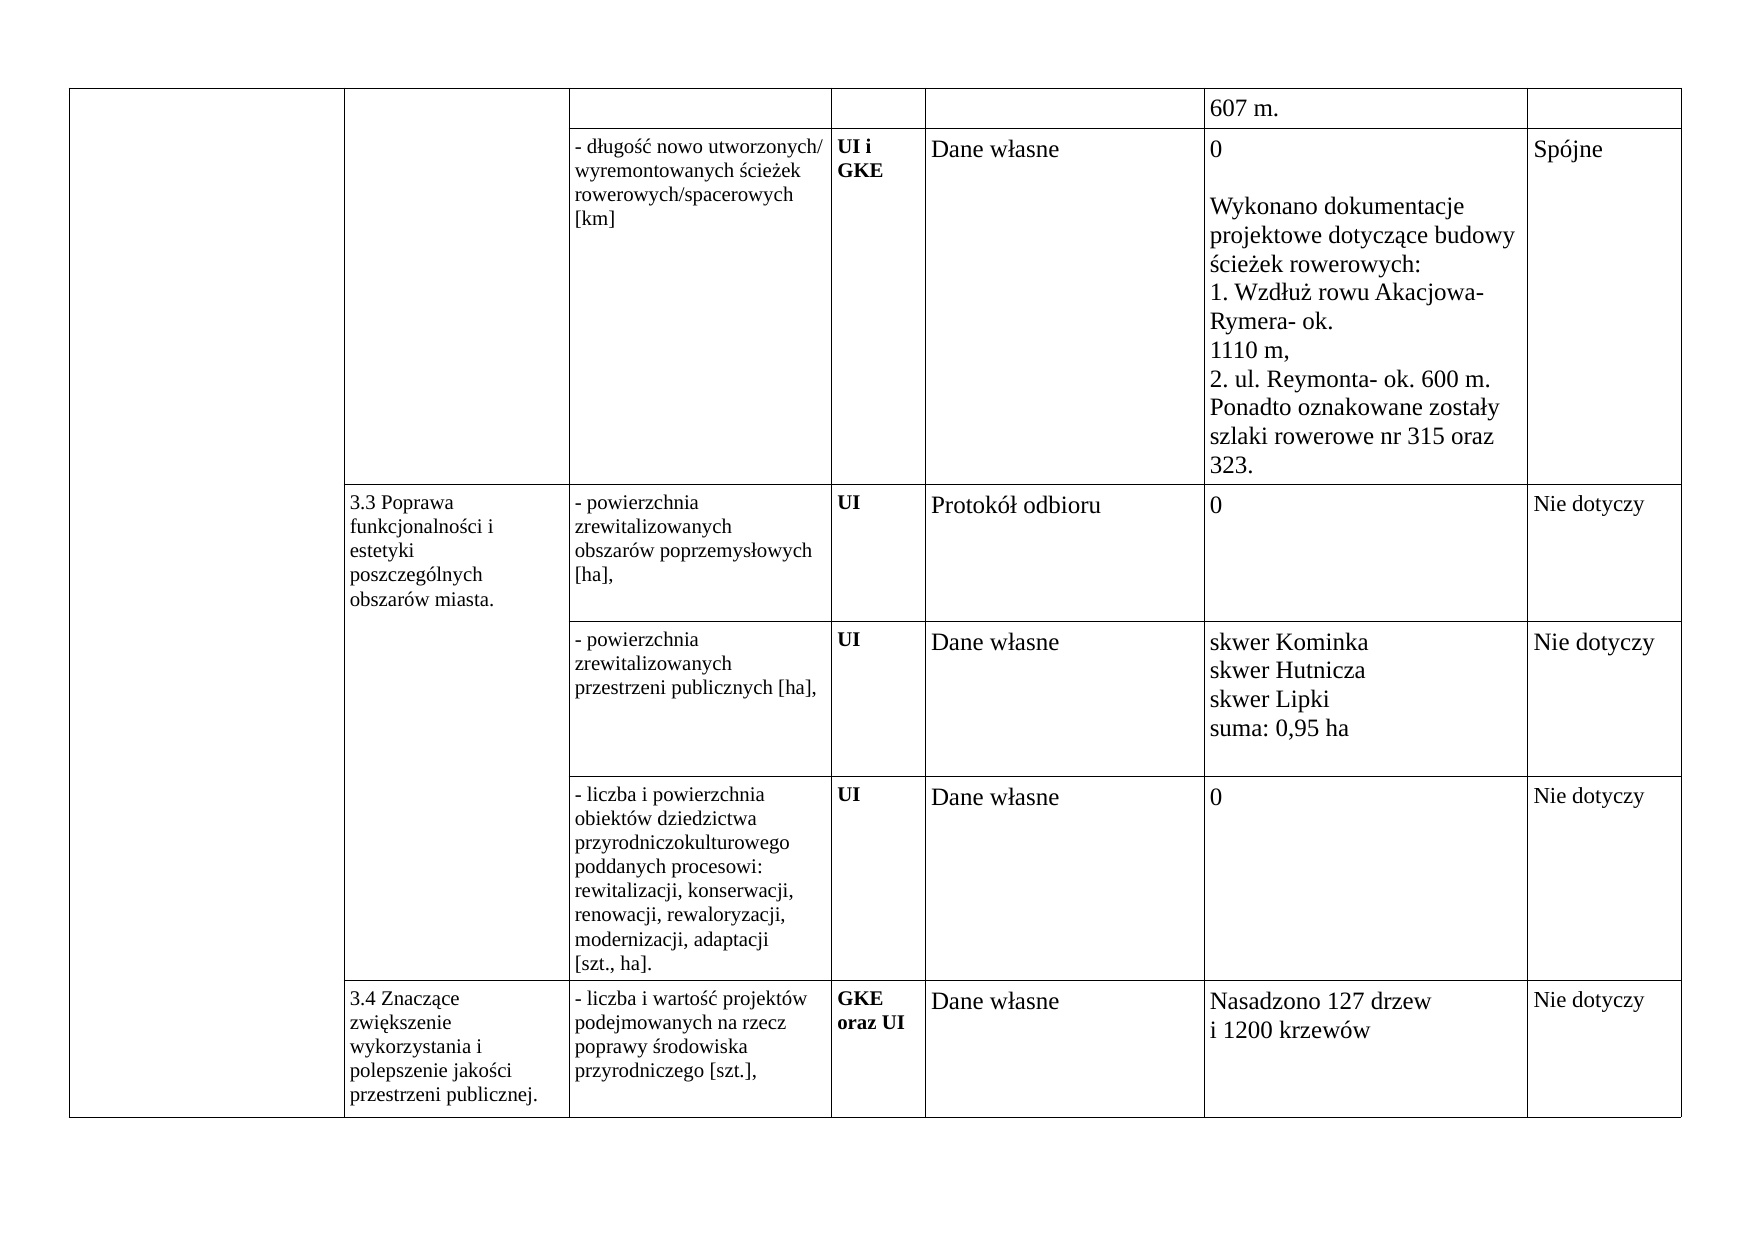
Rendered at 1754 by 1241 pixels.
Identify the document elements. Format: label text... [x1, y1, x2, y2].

table_cell Nie dotyczy [1528, 485, 1681, 621]
table_cell [70, 89, 344, 1117]
table_cell Nie dotyczy [1528, 981, 1681, 1117]
table_cell Dane własne [926, 777, 1204, 980]
table_cell 0 Wykonano dokumentacje projektowe dotyczące budowy ścieżek rowerowych: 1. Wzdłuż rowu Akacjowa-Rymera- ok. 1110 m, 2. ul. Reymonta- ok. 600 m. Ponadto oznakowane zostały szlaki rowerowe nr 315 oraz 323. [1205, 129, 1527, 484]
table_cell GKE oraz UI [832, 981, 925, 1117]
table_cell 3.4 Znaczące zwiększenie wykorzystania i polepszenie jakości przestrzeni publicznej. [345, 981, 569, 1117]
table_cell [832, 89, 925, 128]
table_cell UI [832, 485, 925, 621]
table_cell Nie dotyczy [1528, 777, 1681, 980]
table_cell Protokół odbioru [926, 485, 1204, 621]
table_cell Nasadzono 127 drzew i 1200 krzewów [1205, 981, 1527, 1117]
table_cell Spójne [1528, 129, 1681, 484]
table_cell [345, 89, 569, 484]
table_cell [570, 89, 831, 128]
table_cell skwer Kominka skwer Hutnicza skwer Lipki suma: 0,95 ha [1205, 622, 1527, 776]
table_cell Dane własne [926, 129, 1204, 484]
table_cell Dane własne [926, 622, 1204, 776]
table_cell 0 [1205, 777, 1527, 980]
table_cell - liczba i wartość projektów podejmowanych na rzecz poprawy środowiska przyrodniczego [szt.], [570, 981, 831, 1117]
table_cell UI [832, 777, 925, 980]
table_cell UI i GKE [832, 129, 925, 484]
table_cell 3.3 Poprawa funkcjonalności i estetyki poszczególnych obszarów miasta. [345, 485, 569, 980]
table_cell - powierzchnia zrewitalizowanych obszarów poprzemysłowych [ha], [570, 485, 831, 621]
table_cell 607 m. [1205, 89, 1527, 128]
table_cell Nie dotyczy [1528, 622, 1681, 776]
table_cell UI [832, 622, 925, 776]
table_cell 0 [1205, 485, 1527, 621]
table_cell - długość nowo utworzonych/ wyremontowanych ścieżek rowerowych/spacerowych [km] [570, 129, 831, 484]
table_cell [1528, 89, 1681, 128]
table_cell - liczba i powierzchnia obiektów dziedzictwa przyrodniczokulturowego poddanych procesowi: rewitalizacji, konserwacji, renowacji, rewaloryzacji, modernizacji, adaptacji [szt., ha]. [570, 777, 831, 980]
table_cell - powierzchnia zrewitalizowanych przestrzeni publicznych [ha], [570, 622, 831, 776]
table_cell [926, 89, 1204, 128]
table_cell Dane własne [926, 981, 1204, 1117]
